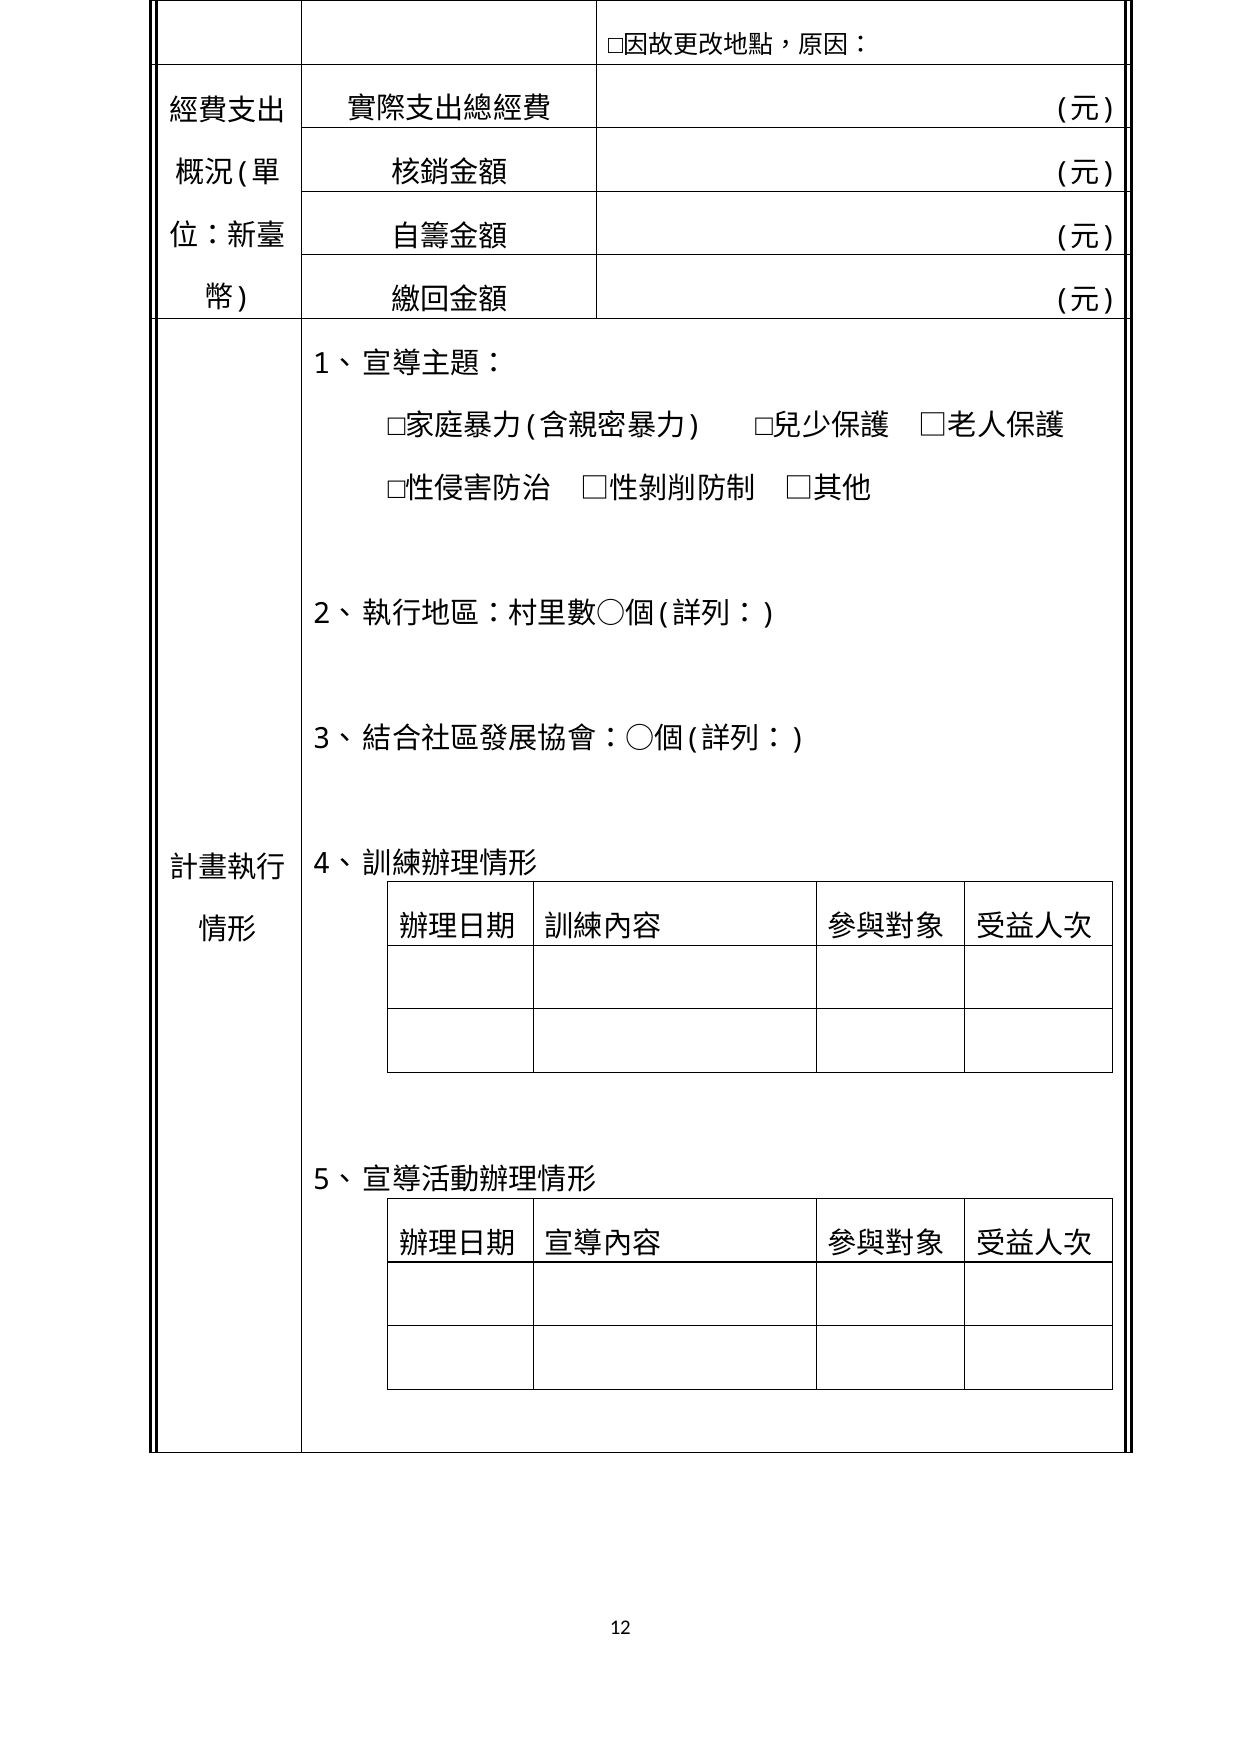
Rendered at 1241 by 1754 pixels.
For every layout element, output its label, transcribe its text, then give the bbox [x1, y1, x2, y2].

table_cell 實際支出總經費 [302, 65, 596, 127]
table_cell [965, 1263, 1112, 1325]
table_header 受益人次 [965, 1199, 1112, 1261]
table_cell [158, 1, 301, 63]
table_header 參與對象 [817, 1199, 964, 1261]
table_cell [817, 946, 964, 1008]
table_cell [388, 1326, 533, 1388]
table_cell [534, 1326, 816, 1388]
table_cell [817, 1009, 964, 1072]
table_header 辦理日期 [388, 1199, 533, 1261]
table_cell □因故更改地點，原因： [597, 1, 1124, 63]
table_header 受益人次 [965, 882, 1112, 945]
table_header 參與對象 [817, 882, 964, 945]
table_cell [534, 1263, 816, 1325]
table_cell 宣導主題： □家庭暴力(含親密暴力) □兒少保護 □老人保護 □性侵害防治 □性剝削防制 □其他 執行地區：村里數○個(詳列：) 結合社區發展協會：○個(詳列：) 訓練辦理情形 宣導活動辦理情形 防暴網絡資源盤點與連結 推派參訓人員 [302, 319, 1124, 1452]
table_header 訓練內容 [534, 882, 816, 945]
table_cell [388, 946, 533, 1008]
table_cell 自籌金額 [302, 192, 596, 254]
table_cell 經費支出概況(單位：新臺幣) [158, 65, 301, 318]
table_cell (元) [597, 255, 1124, 318]
table_cell (元) [597, 128, 1124, 191]
table_cell 計畫執行情形 [158, 319, 301, 1452]
table_cell 繳回金額 [302, 255, 596, 318]
table_header 辦理日期 [388, 882, 533, 945]
table_cell [817, 1326, 964, 1388]
table_cell (元) [597, 65, 1124, 127]
table_cell 核銷金額 [302, 128, 596, 191]
table_cell [534, 1009, 816, 1072]
table_cell [534, 946, 816, 1008]
table_cell [965, 946, 1112, 1008]
table_cell (元) [597, 192, 1124, 254]
table_cell [302, 1, 596, 63]
table_header 宣導內容 [534, 1199, 816, 1261]
table_cell [817, 1263, 964, 1325]
table_cell [965, 1009, 1112, 1072]
table_cell [388, 1263, 533, 1325]
table_cell [965, 1326, 1112, 1388]
table_cell [388, 1009, 533, 1072]
